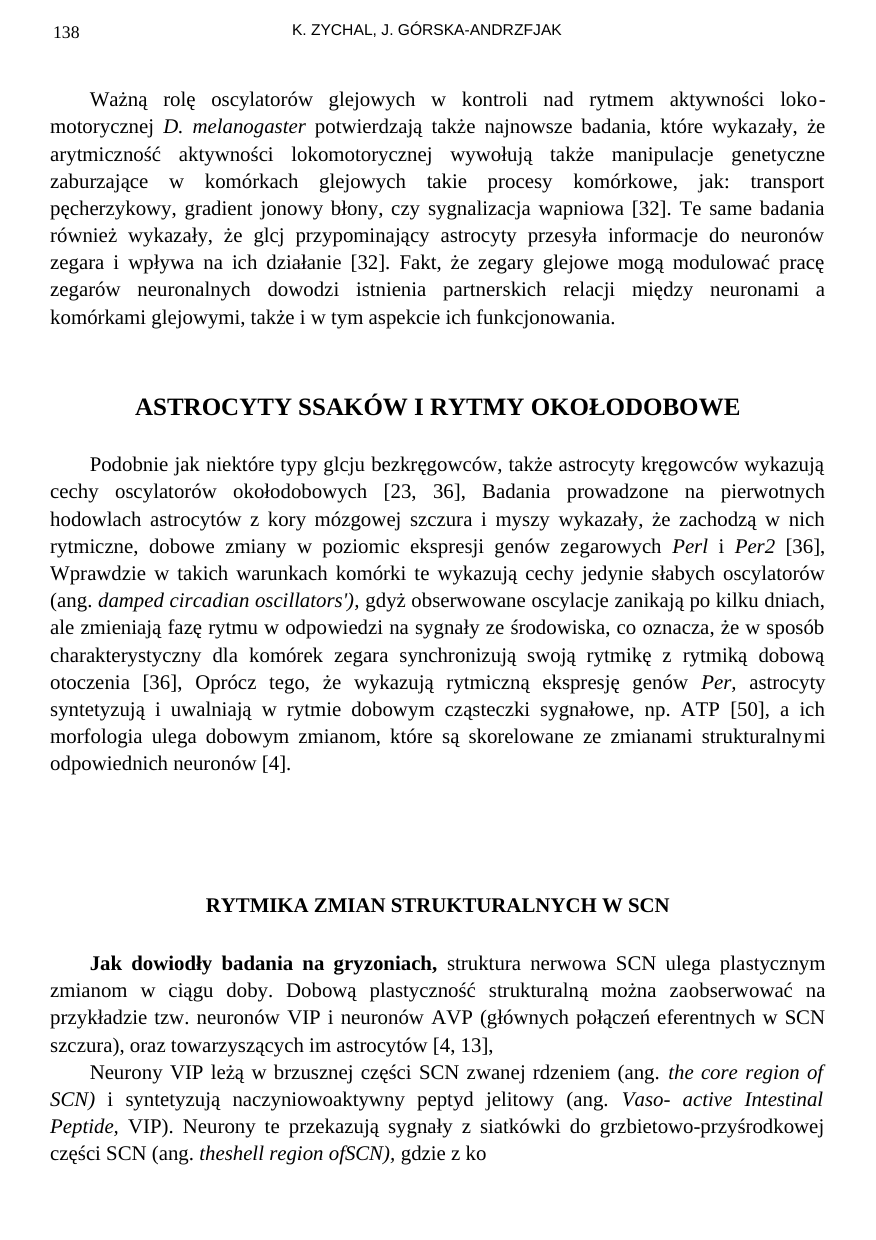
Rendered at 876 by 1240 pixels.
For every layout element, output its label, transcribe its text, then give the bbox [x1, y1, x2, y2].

text ASTROCYTY SSAKÓW I RYTMY OKOŁODOBOWE [50, 392, 825, 421]
text Podobnie jak niektóre typy glcju bezkręgowców, także astrocyty kręgowców wykazują cechy oscylatorów okołodobowych [23, 36], Badania prowadzone na pierwotnych hodowlach astrocytów z kory mózgowej szczura i myszy wykazały, że zachodzą w nich rytmiczne, dobowe zmiany w poziomic ekspresji genów ze­garowych Perl i Per2 [36], Wprawdzie w takich warunkach komórki te wykazują cechy jedynie słabych oscylatorów (ang. damped circadian oscillators'), gdyż ob­serwowane oscylacje zanikają po kilku dniach, ale zmieniają fazę rytmu w odpo­wiedzi na sygnały ze środowiska, co oznacza, że w sposób charakterystyczny dla komórek zegara synchronizują swoją rytmikę z rytmiką dobową otoczenia [36], Oprócz tego, że wykazują rytmiczną ekspresję genów Per, astrocyty syntetyzują i uwalniają w rytmie dobowym cząsteczki sygnałowe, np. ATP [50], a ich morfo­logia ulega dobowym zmianom, które są skorelowane ze zmianami strukturalny­mi odpowiednich neuronów [4]. [50, 452, 825, 775]
text Ważną rolę oscylatorów glejowych w kontroli nad rytmem aktywności loko­motorycznej D. melanogaster potwierdzają także najnowsze badania, które wyka­zały, że arytmiczność aktywności lokomotorycznej wywołują także manipulacje genetyczne zaburzające w komórkach glejowych takie procesy komórkowe, jak: transport pęcherzykowy, gradient jonowy błony, czy sygnalizacja wapniowa [32]. Te same badania również wykazały, że glcj przypominający astrocyty przesyła informacje do neuronów zegara i wpływa na ich działanie [32]. Fakt, że zegary glejowe mogą modulować pracę zegarów neuronalnych dowodzi istnienia partner­skich relacji między neuronami a komórkami glejowymi, także i w tym aspekcie ich funkcjonowania. [50, 87, 825, 329]
text K. ZYCHAL, J. GÓRSKA-ANDRZFJAK [292, 21, 582, 38]
text 138 [53, 22, 83, 42]
subtitle RYTMIKA ZMIAN STRUKTURALNYCH W SCN [50, 892, 825, 917]
text Neurony VIP leżą w brzusznej części SCN zwanej rdzeniem (ang. the core region of SCN) i syntetyzują naczyniowoaktywny peptyd jelitowy (ang. Vaso- active Intestinal Peptide, VIP). Neurony te przekazują sygnały z siatkówki do grzbietowo-przyśrodkowej części SCN (ang. theshell region ofSCN), gdzie z ko­ [50, 1060, 825, 1165]
text Jak dowiodły badania na gryzoniach, struktura nerwowa SCN ulega pla­stycznym zmianom w ciągu doby. Dobową plastyczność strukturalną można za­obserwować na przykładzie tzw. neuronów VIP i neuronów AVP (głównych po­łączeń eferentnych w SCN szczura), oraz towarzyszących im astrocytów [4, 13], [50, 951, 825, 1057]
